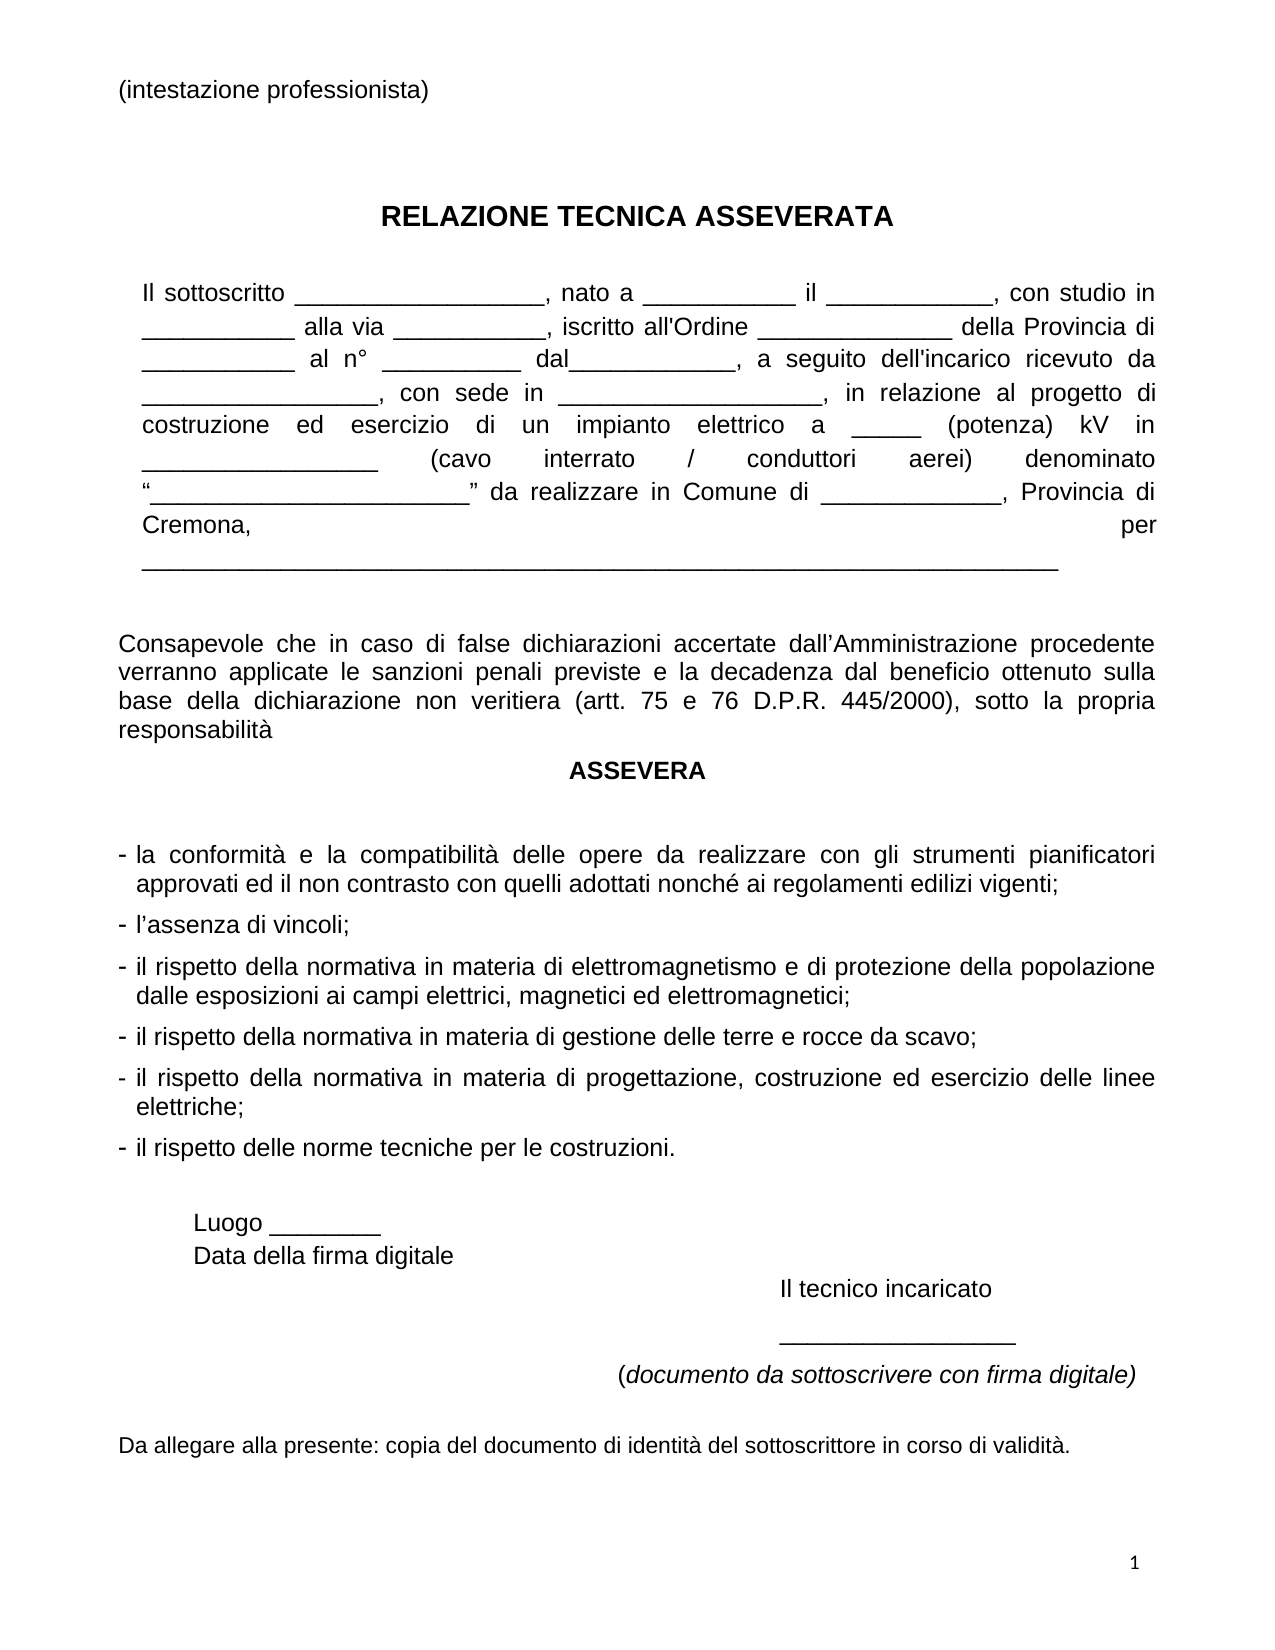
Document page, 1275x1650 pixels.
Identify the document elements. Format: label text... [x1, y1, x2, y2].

text Il tecnico incaricato [779, 1274, 1157, 1302]
text Luogo ________ [193, 1208, 1157, 1236]
text _________________ [779, 1317, 1157, 1346]
list il rispetto della normativa in materia di gestione delle terre e rocce da scavo; [118, 1022, 1157, 1051]
text Da allegare alla presente: copia del documento di identità del sottoscrittore in corso di validità. [118, 1432, 1157, 1459]
list il rispetto della normativa in materia di elettromagnetismo e di protezione della popolazione dalle esposizioni ai campi elettrici, magnetici ed elettromagnetici; [118, 952, 1157, 1009]
text (documento da sottoscrivere con firma digitale) [193, 1360, 1137, 1389]
text RELAZIONE TECNICA ASSEVERATA [118, 199, 1157, 233]
list la conformità e la compatibilità delle opere da realizzare con gli strumenti pianificatori approvati ed il non contrasto con quelli adottati nonché ai regolamenti edilizi vigenti; [118, 840, 1157, 898]
list l’assenza di vincoli; [118, 911, 1157, 939]
text Il sottoscritto __________________, nato a ___________ il ____________, con studio in ___________ alla via ___________, iscritto all'Ordine ______________ della Provincia di ___________ al n° __________ dal____________, a seguito dell'incarico ricevuto da _________________, con sede in ___________________, in relazione al progetto di costruzione ed esercizio di un impianto elettrico a _____ (potenza) kV in _________________ (cavo interrato / conduttori aerei) denominato “_______________________” da realizzare in Comune di _____________, Provincia di Cremona, per __________________________________________________________________ [142, 278, 1157, 571]
text Consapevole che in caso di false dichiarazioni accertate dall’Amministrazione procedente verranno applicate le sanzioni penali previste e la decadenza dal beneficio ottenuto sulla base della dichiarazione non veritiera (artt. 75 e 76 D.P.R. 445/2000), sotto la propria responsabilità [118, 629, 1157, 744]
text Data della firma digitale [193, 1241, 1157, 1269]
text ASSEVERA [118, 756, 1157, 785]
list il rispetto delle norme tecniche per le costruzioni. [118, 1133, 1157, 1162]
list il rispetto della normativa in materia di progettazione, costruzione ed esercizio delle linee elettriche; [118, 1063, 1157, 1121]
